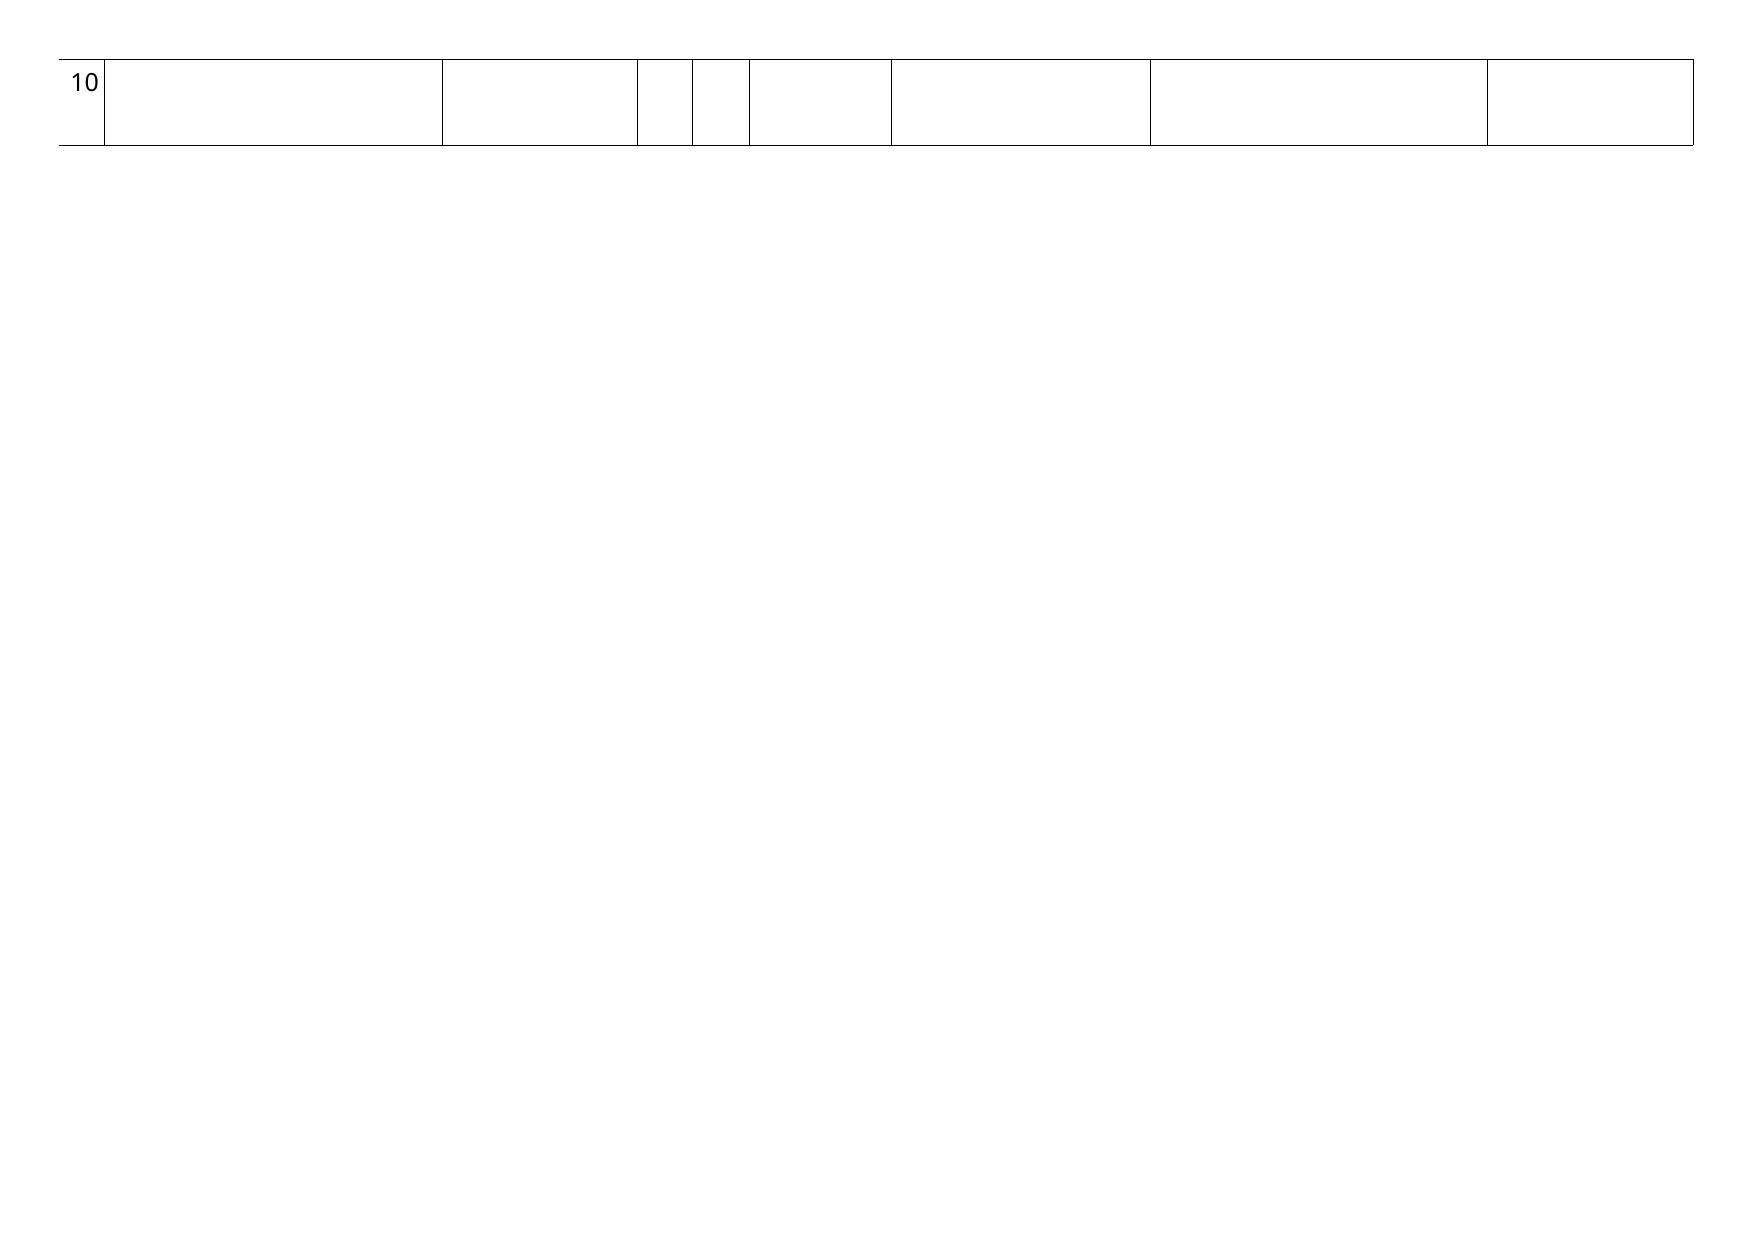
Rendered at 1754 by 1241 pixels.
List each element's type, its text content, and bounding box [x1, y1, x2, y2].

table_cell [1151, 60, 1487, 145]
table_cell [750, 60, 891, 145]
table_cell [892, 60, 1150, 145]
table_cell [638, 60, 692, 145]
table_cell [443, 60, 637, 145]
table_cell 10 [59, 60, 104, 145]
table_cell [105, 60, 442, 145]
table_cell [693, 60, 749, 145]
table_cell [1488, 60, 1693, 145]
